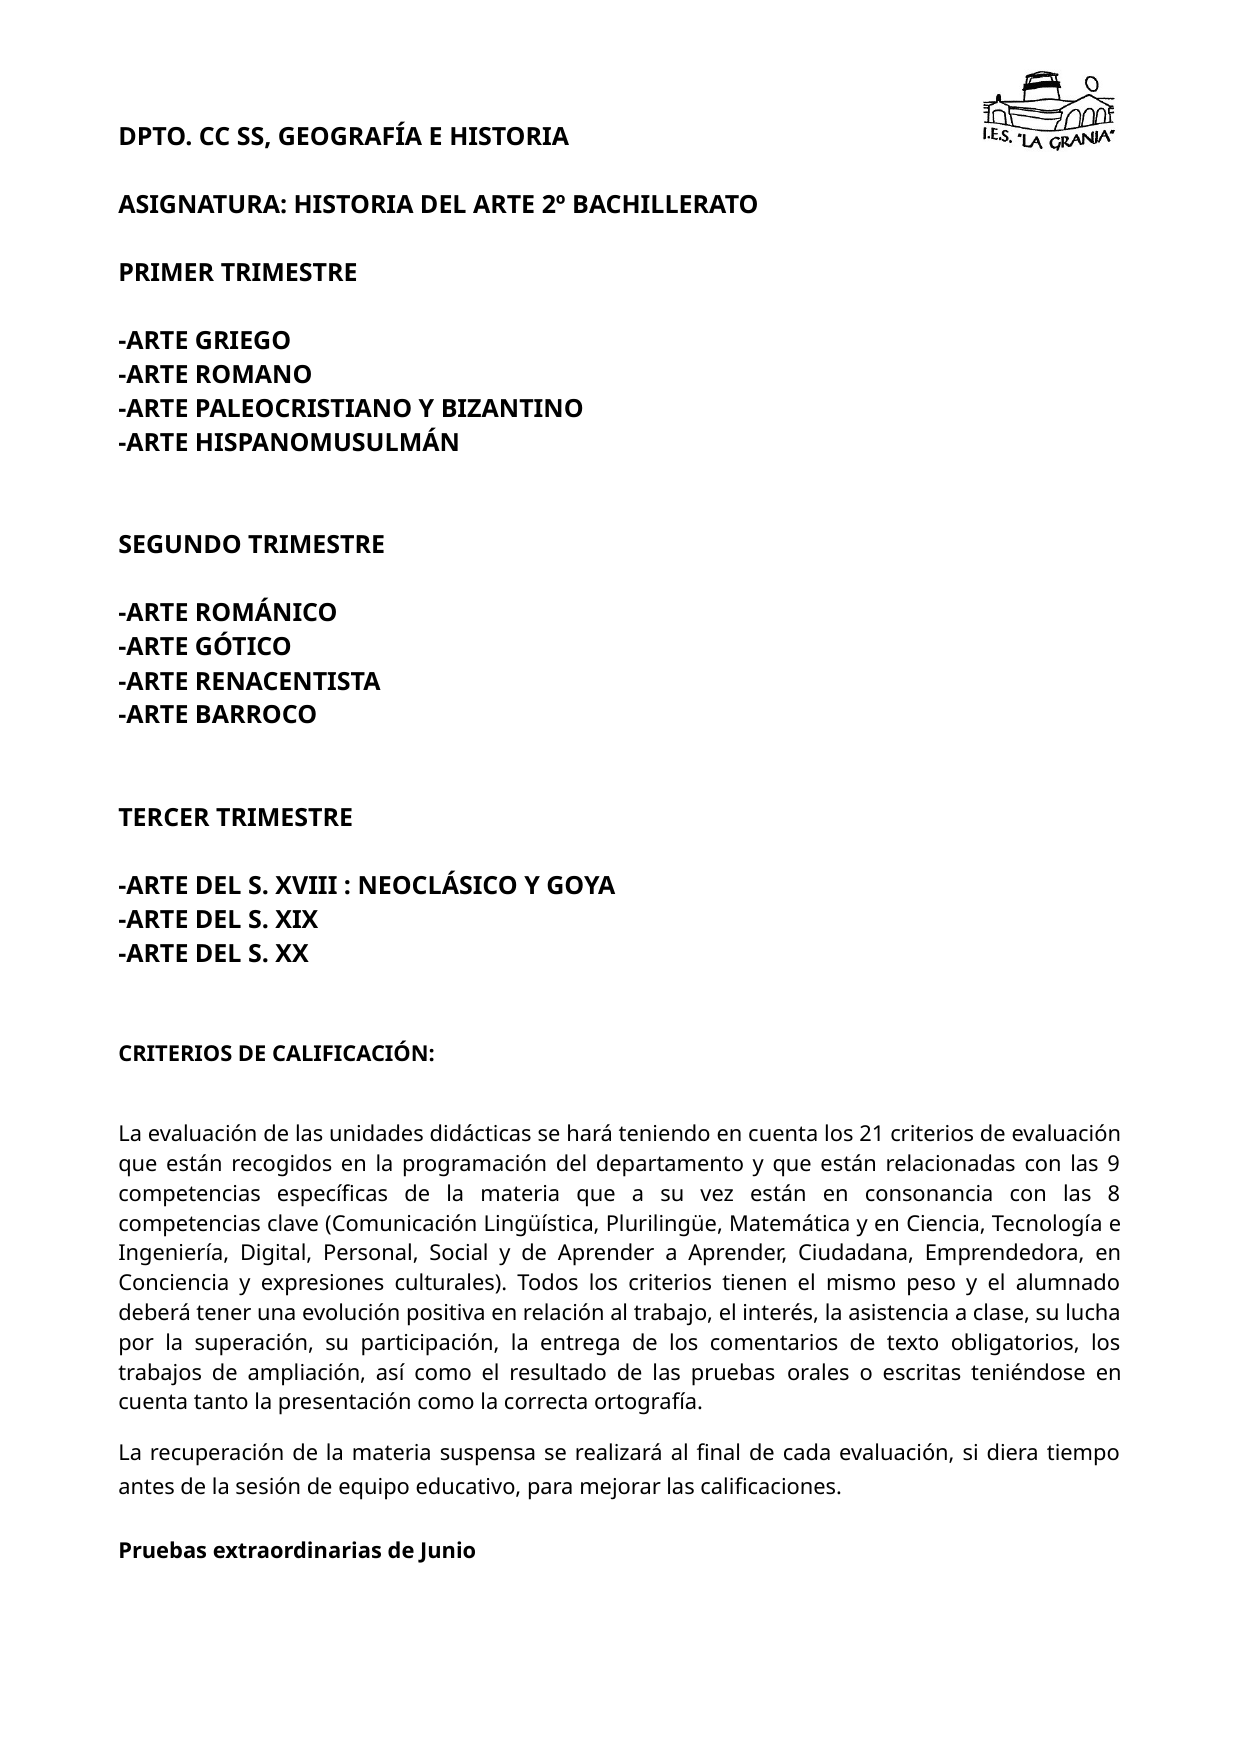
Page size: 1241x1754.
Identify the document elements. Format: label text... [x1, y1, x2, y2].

text -ARTE RENACENTISTA [118, 663, 1122, 697]
text -ARTE PALEOCRISTIANO Y BIZANTINO [118, 391, 1122, 425]
text -ARTE GÓTICO [118, 629, 1122, 663]
text TERCER TRIMESTRE [118, 799, 1122, 833]
text Pruebas extraordinarias de Junio [118, 1535, 1122, 1564]
picture [982, 64, 1119, 153]
text La recuperación de la materia suspensa se realizará al final de cada evaluación, si diera tiempo antes de la sesión de equipo educativo, para mejorar las calificaciones. [118, 1437, 1122, 1501]
text -ARTE ROMÁNICO [118, 595, 1122, 629]
text -ARTE ROMANO [118, 357, 1122, 391]
list La evaluación de las unidades didácticas se hará teniendo en cuenta los 21 criterios de evaluación que están recogidos en la programación del departamento y que están relacionadas con las 9 competencias específicas de la materia que a su vez están en consonancia con las 8 competencias clave (Comunicación Lingüística, Plurilingüe, Matemática y en Ciencia, Tecnología e Ingeniería, Digital, Personal, Social y de Aprender a Aprender, Ciudadana, Emprendedora, en Conciencia y expresiones culturales). Todos los criterios tienen el mismo peso y el alumnado deberá tener una evolución positiva en relación al trabajo, el interés, la asistencia a clase, su lucha por la superación, su participación, la entrega de los comentarios de texto obligatorios, los trabajos de ampliación, así como el resultado de las pruebas orales o escritas teniéndose en cuenta tanto la presentación como la correcta ortografía. [118, 1118, 1122, 1416]
text -ARTE BARROCO [118, 697, 1122, 731]
text SEGUNDO TRIMESTRE [118, 527, 1122, 561]
text -ARTE GRIEGO [118, 322, 1122, 357]
text CRITERIOS DE CALIFICACIÓN: [118, 1038, 1122, 1068]
text DPTO. CC SS, GEOGRAFÍA E HISTORIA [118, 118, 982, 152]
text -ARTE DEL S. XVIII : NEOCLÁSICO Y GOYA [118, 867, 1122, 902]
text -ARTE HISPANOMUSULMÁN [118, 425, 1122, 459]
text -ARTE DEL S. XIX [118, 902, 1122, 936]
text -ARTE DEL S. XX [118, 936, 1122, 970]
text PRIMER TRIMESTRE [118, 254, 1122, 288]
text ASIGNATURA: HISTORIA DEL ARTE 2º BACHILLERATO [118, 186, 1122, 220]
